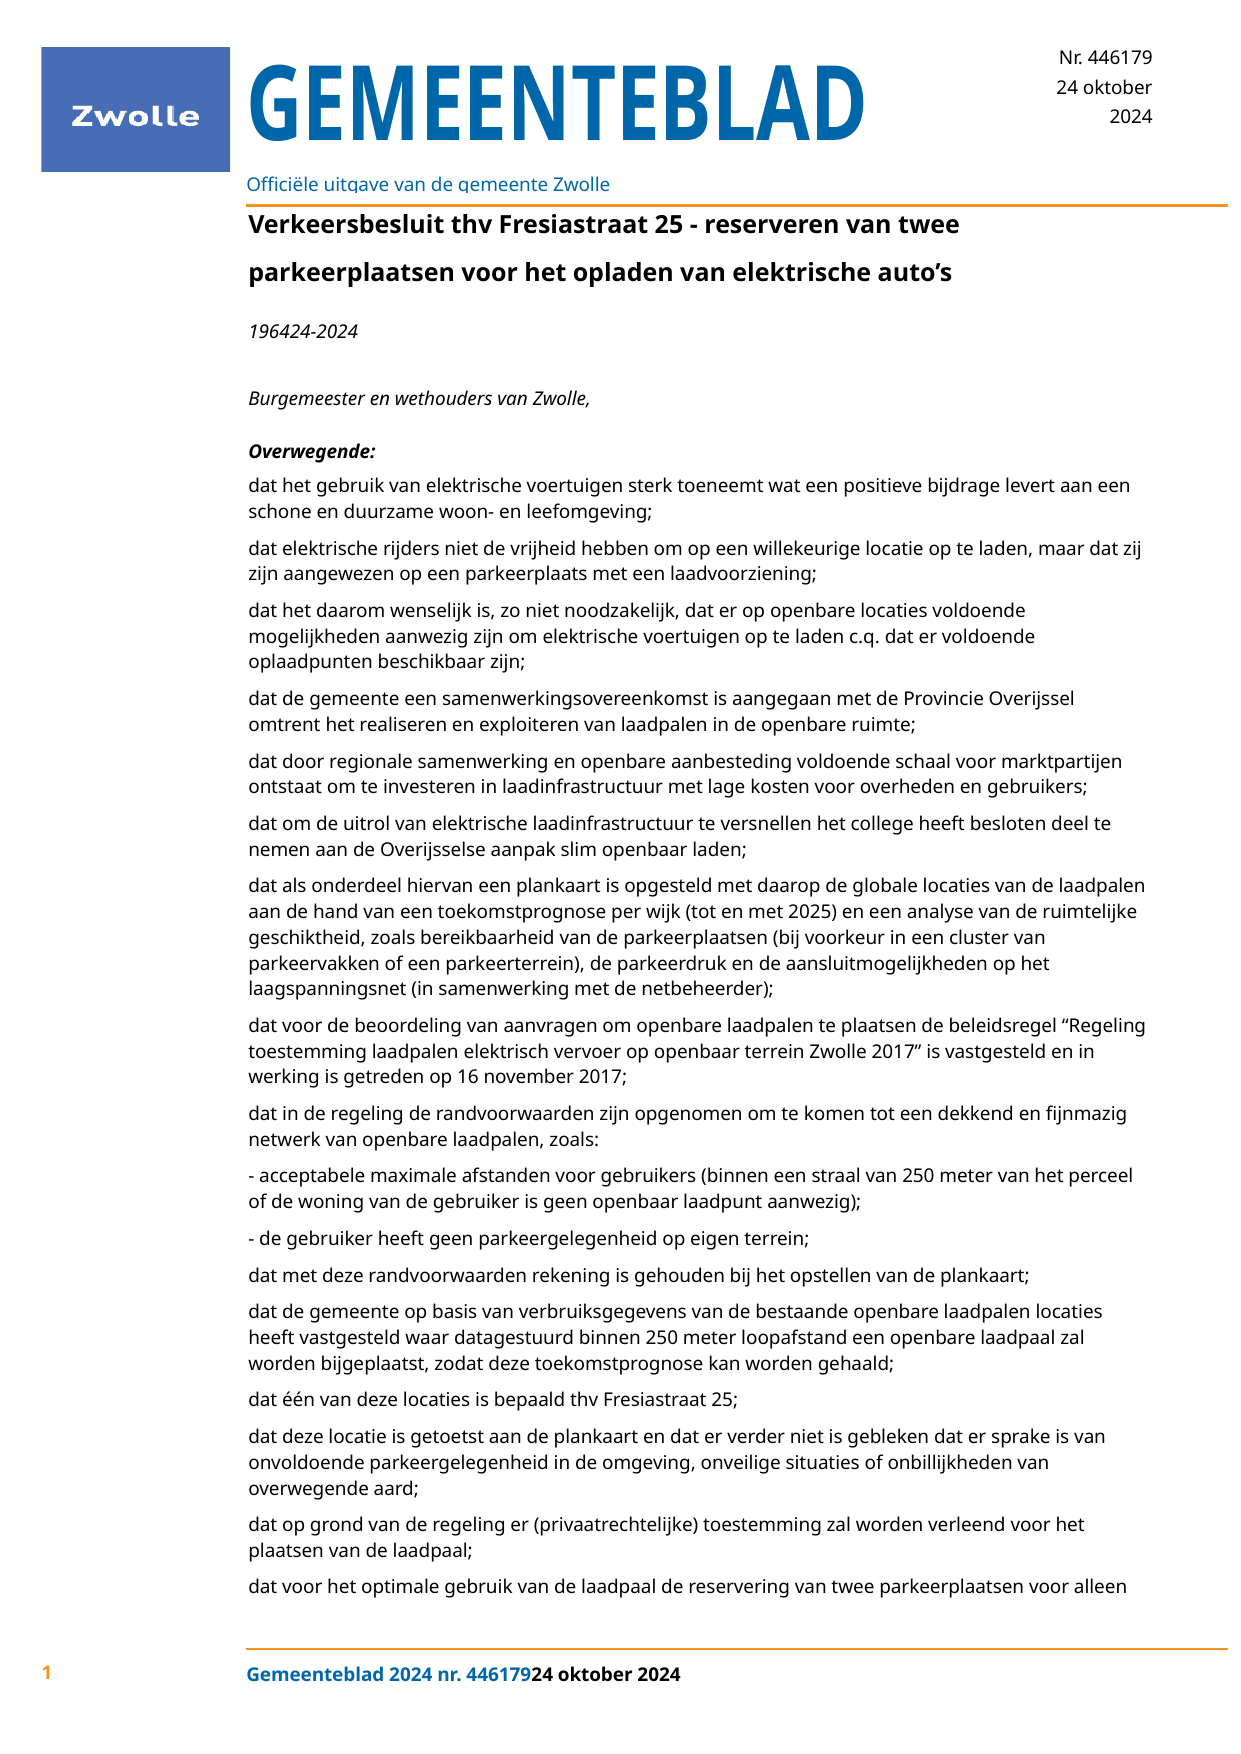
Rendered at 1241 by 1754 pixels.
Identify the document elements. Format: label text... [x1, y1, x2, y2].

text dat door regionale samenwerking en openbare aanbesteding voldoende schaal voor marktpartijen ontstaat om te investeren in laadinfrastructuur met lage kosten voor overheden en gebruikers; [248, 748, 1152, 799]
text dat voor het optimale gebruik van de laadpaal de reservering van twee parkeerplaatsen voor alleen [248, 1574, 1152, 1599]
text dat voor de beoordeling van aanvragen om openbare laadpalen te plaatsen de beleidsregel “Regeling toestemming laadpalen elektrisch vervoer op openbaar terrein Zwolle 2017” is vastgesteld en in werking is getreden op 16 november 2017; [248, 1012, 1152, 1089]
text dat de gemeente een samenwerkingsovereenkomst is aangegaan met de Provincie Overijssel omtrent het realiseren en exploiteren van laadpalen in de openbare ruimte; [248, 685, 1152, 737]
text Verkeersbesluit thv Fresiastraat 25 - reserveren van twee parkeerplaatsen voor het opladen van elektrische auto’s [248, 207, 1152, 288]
text dat deze locatie is getoetst aan de plankaart en dat er verder niet is gebleken dat er sprake is van onvoldoende parkeergelegenheid in de omgeving, onveilige situaties of onbillijkheden van overwegende aard; [248, 1423, 1152, 1500]
text dat het gebruik van elektrische voertuigen sterk toeneemt wat een positieve bijdrage levert aan een schone en duurzame woon- en leefomgeving; [248, 472, 1152, 524]
text dat in de regeling de randvoorwaarden zijn opgenomen om te komen tot een dekkend en fijnmazig netwerk van openbare laadpalen, zoals: [248, 1100, 1152, 1152]
text dat met deze randvoorwaarden rekening is gehouden bij het opstellen van de plankaart; [248, 1262, 1152, 1287]
picture [41, 47, 231, 172]
text dat één van deze locaties is bepaald thv Fresiastraat 25; [248, 1387, 1152, 1412]
text dat het daarom wenselijk is, zo niet noodzakelijk, dat er op openbare locaties voldoende mogelijkheden aanwezig zijn om elektrische voertuigen op te laden c.q. dat er voldoende oplaadpunten beschikbaar zijn; [248, 597, 1152, 674]
text dat om de uitrol van elektrische laadinfrastructuur te versnellen het college heeft besloten deel te nemen aan de Overijsselse aanpak slim openbaar laden; [248, 810, 1152, 862]
text 196424-2024 [248, 318, 1152, 344]
text dat elektrische rijders niet de vrijheid hebben om op een willekeurige locatie op te laden, maar dat zij zijn aangewezen op een parkeerplaats met een laadvoorziening; [248, 535, 1152, 586]
text - de gebruiker heeft geen parkeergelegenheid op eigen terrein; [248, 1225, 1152, 1251]
text Burgemeester en wethouders van Zwolle, [248, 386, 1152, 411]
text dat de gemeente op basis van verbruiksgegevens van de bestaande openbare laadpalen locaties heeft vastgesteld waar datagestuurd binnen 250 meter loopafstand een openbare laadpaal zal worden bijgeplaatst, zodat deze toekomstprognose kan worden gehaald; [248, 1298, 1152, 1376]
text Overwegende: [248, 438, 1152, 464]
text - acceptabele maximale afstanden voor gebruikers (binnen een straal van 250 meter van het perceel of de woning van de gebruiker is geen openbaar laadpunt aanwezig); [248, 1163, 1152, 1214]
text dat op grond van de regeling er (privaatrechtelijke) toestemming zal worden verleend voor het plaatsen van de laadpaal; [248, 1511, 1152, 1563]
text dat als onderdeel hiervan een plankaart is opgesteld met daarop de globale locaties van de laadpalen aan de hand van een toekomstprognose per wijk (tot en met 2025) en een analyse van de ruimtelijke geschiktheid, zoals bereikbaarheid van de parkeerplaatsen (bij voorkeur in een cluster van parkeervakken of een parkeerterrein), de parkeerdruk en de aansluitmogelijkheden op het laagspanningsnet (in samenwerking met de netbeheerder); [248, 873, 1152, 1001]
